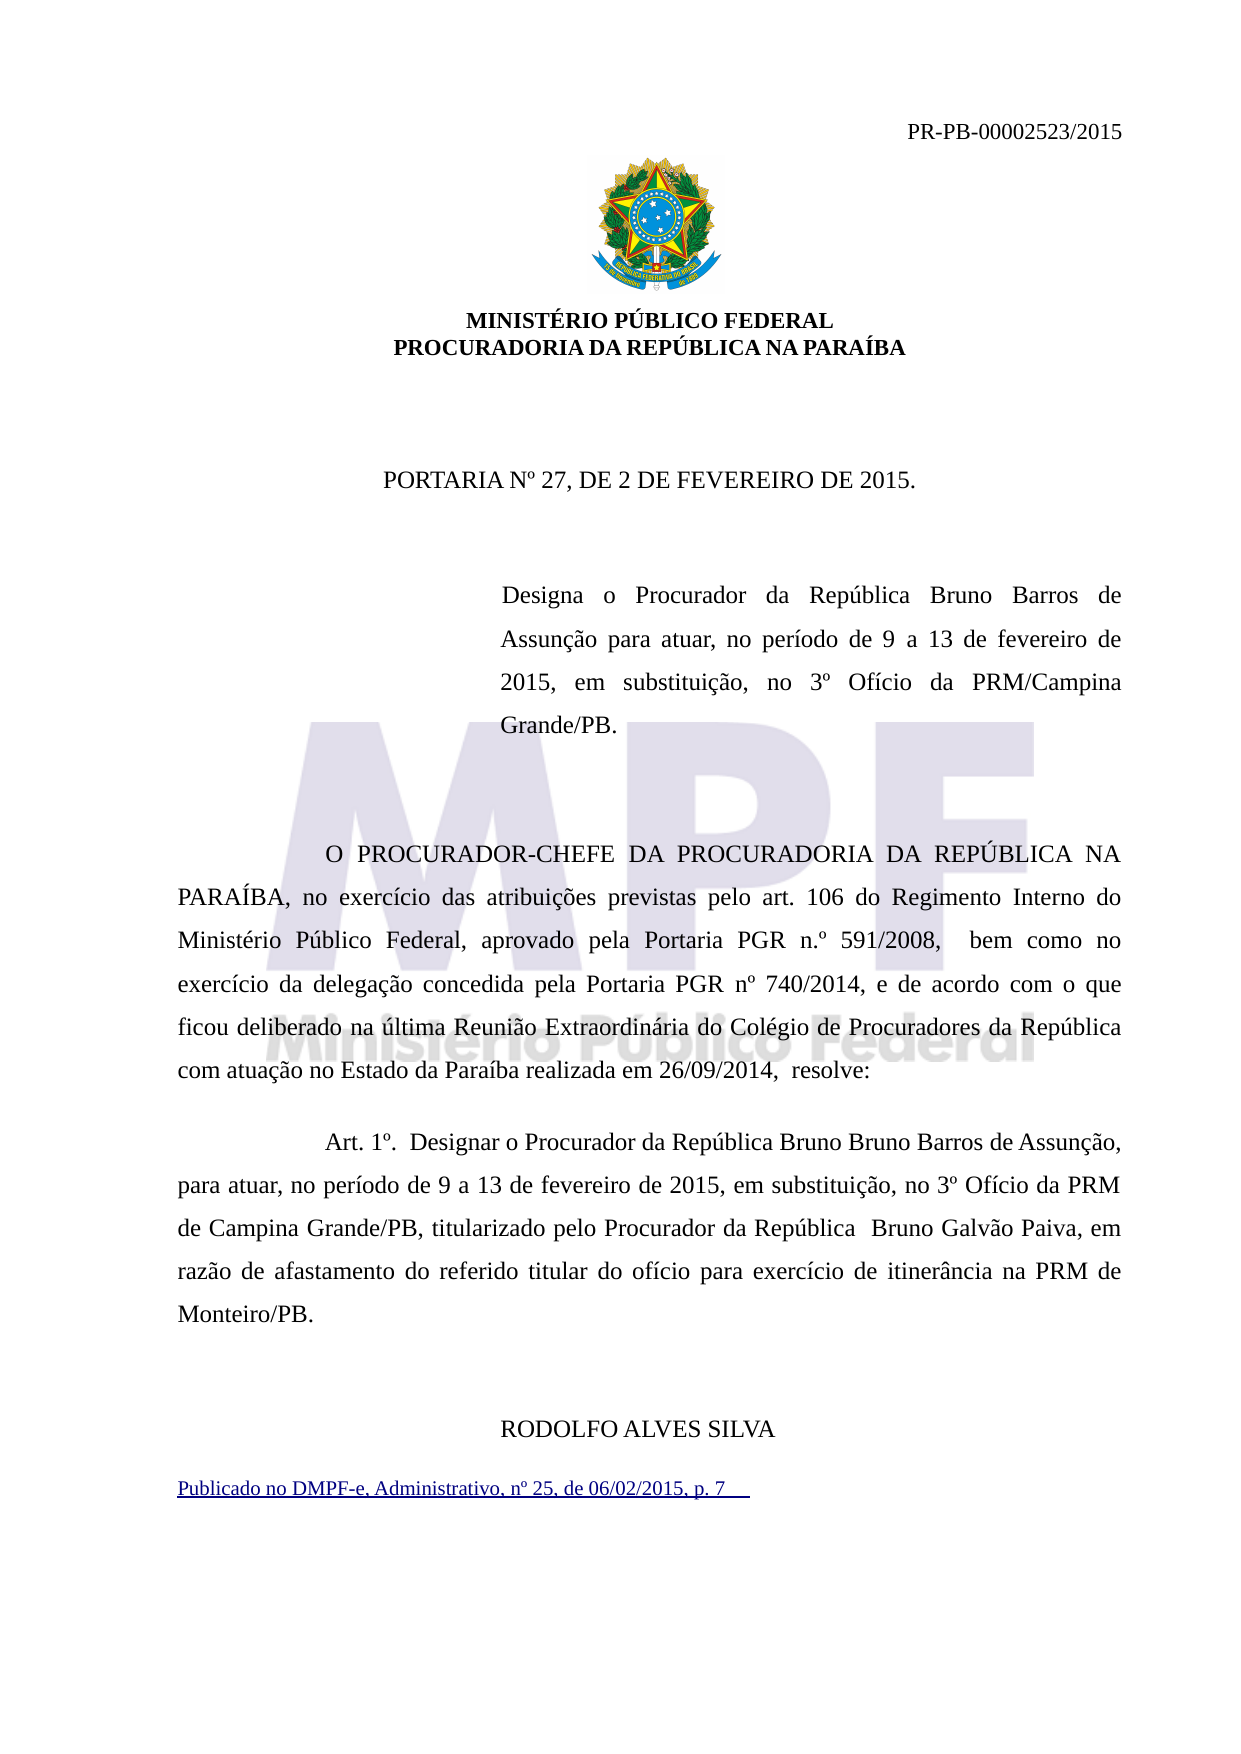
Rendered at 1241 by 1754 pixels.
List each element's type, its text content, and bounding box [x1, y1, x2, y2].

text Art. 1º. Designar o Procurador da República Bruno Bruno Barros de Assunção, para atuar, no período de 9 a 13 de fevereiro de 2015, em substituição, no 3º Ofício da PRM de Campina Grande/PB, titularizado pelo Procurador da República Bruno Galvão Paiva, em razão de afastamento do referido titular do ofício para exercício de itinerância na PRM de Monteiro/PB. [177, 1127, 1122, 1328]
text PROCURADORIA DA REPÚBLICA NA PARAÍBA [177, 334, 1122, 360]
text O PROCURADOR-CHEFE DA PROCURADORIA DA REPÚBLICA NA PARAÍBA, no exercício das atribuições previstas pelo art. 106 do Regimento Interno do Ministério Público Federal, aprovado pela Portaria PGR n.º 591/2008, bem como no exercício da delegação concedida pela Portaria PGR nº 740/2014, e de acordo com o que ficou deliberado na última Reunião Extraordinária do Colégio de Procuradores da República com atuação no Estado da Paraíba realizada em 26/09/2014, resolve: [177, 839, 1122, 1084]
picture [587, 155, 726, 294]
picture [266, 722, 1034, 839]
text Designa o Procurador da República Bruno Barros de Assunção para atuar, no período de 9 a 13 de fevereiro de 2015, em substituição, no 3º Ofício da PRM/Campina Grande/PB. [500, 581, 1122, 739]
text PR-PB-00002523/2015 [177, 118, 1122, 144]
text MINISTÉRIO PÚBLICO FEDERAL [177, 307, 1122, 334]
text PORTARIA Nº 27, DE 2 DE FEVEREIRO DE 2015. [177, 466, 1122, 494]
text RODOLFO ALVES SILVA [177, 1414, 1122, 1443]
text Publicado no DMPF-e, Administrativo, nº 25, de 06/02/2015, p. 7 [177, 1472, 1122, 1501]
